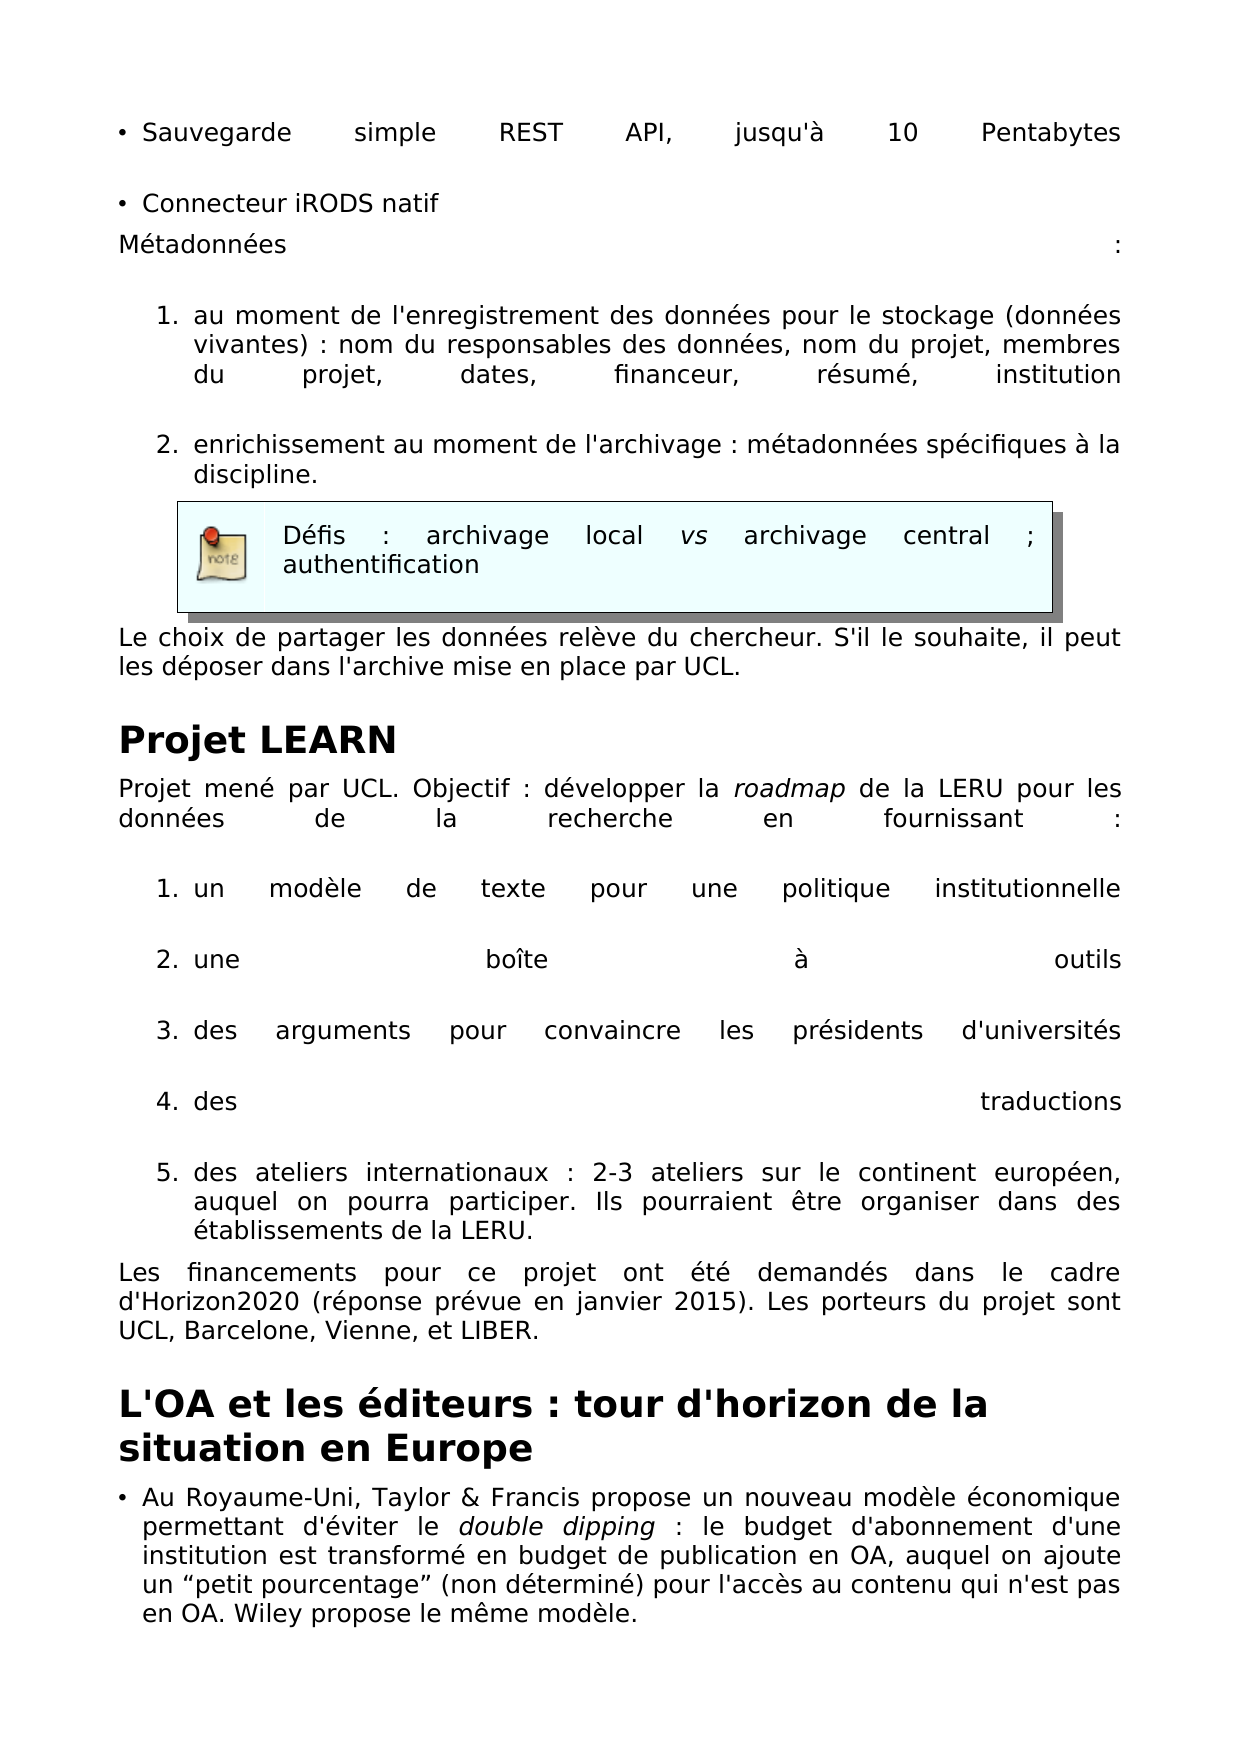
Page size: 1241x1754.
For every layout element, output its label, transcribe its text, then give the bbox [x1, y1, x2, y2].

text Métadonnées : [118, 231, 1122, 289]
text Le choix de partager les données relève du chercheur. S'il le souhaite, il peut les déposer dans l'archive mise en place par UCL. [118, 623, 1122, 681]
list une boîte à outils [156, 946, 1122, 1004]
list Sauvegarde simple REST API, jusqu'à 10 Pentabytes [118, 118, 1122, 176]
list enrichissement au moment de l'archivage : métadonnées spécifiques à la discipline. [156, 431, 1122, 489]
list des arguments pour convaincre les présidents d'universités [156, 1016, 1122, 1075]
list des traductions [156, 1087, 1122, 1146]
text Projet mené par UCL. Objectif : développer la roadmap de la LERU pour les données de la recherche en fournissant : [118, 775, 1122, 862]
list au moment de l'enregistrement des données pour le stockage (données vivantes) : nom du responsables des données, nom du projet, membres du projet, dates, financeur, résumé, institution [156, 301, 1122, 418]
list Connecteur iRODS natif [118, 189, 1122, 218]
list un modèle de texte pour une politique institutionnelle [156, 875, 1122, 933]
subtitle L'OA et les éditeurs : tour d'horizon de la situation en Europe [118, 1383, 1122, 1470]
list Au Royaume-Uni, Taylor & Francis propose un nouveau modèle économique permettant d'éviter le double dipping : le budget d'abonnement d'une institution est transformé en budget de publication en OA, auquel on ajoute un “petit pourcentage” (non déterminé) pour l'accès au contenu qui n'est pas en OA. Wiley propose le même modèle. [118, 1483, 1122, 1629]
list des ateliers internationaux : 2-3 ateliers sur le continent européen, auquel on pourra participer. Ils pourraient être organiser dans des établissements de la LERU. [156, 1158, 1122, 1246]
table_header [178, 502, 264, 612]
table_header Défis : archivage local vs archivage central ; authentification [265, 502, 1052, 612]
text Les financements pour ce projet ont été demandés dans le cadre d'Horizon2020 (réponse prévue en janvier 2015). Les porteurs du projet sont UCL, Barcelone, Vienne, et LIBER. [118, 1258, 1122, 1346]
picture [183, 519, 259, 595]
subtitle Projet LEARN [118, 718, 1122, 762]
